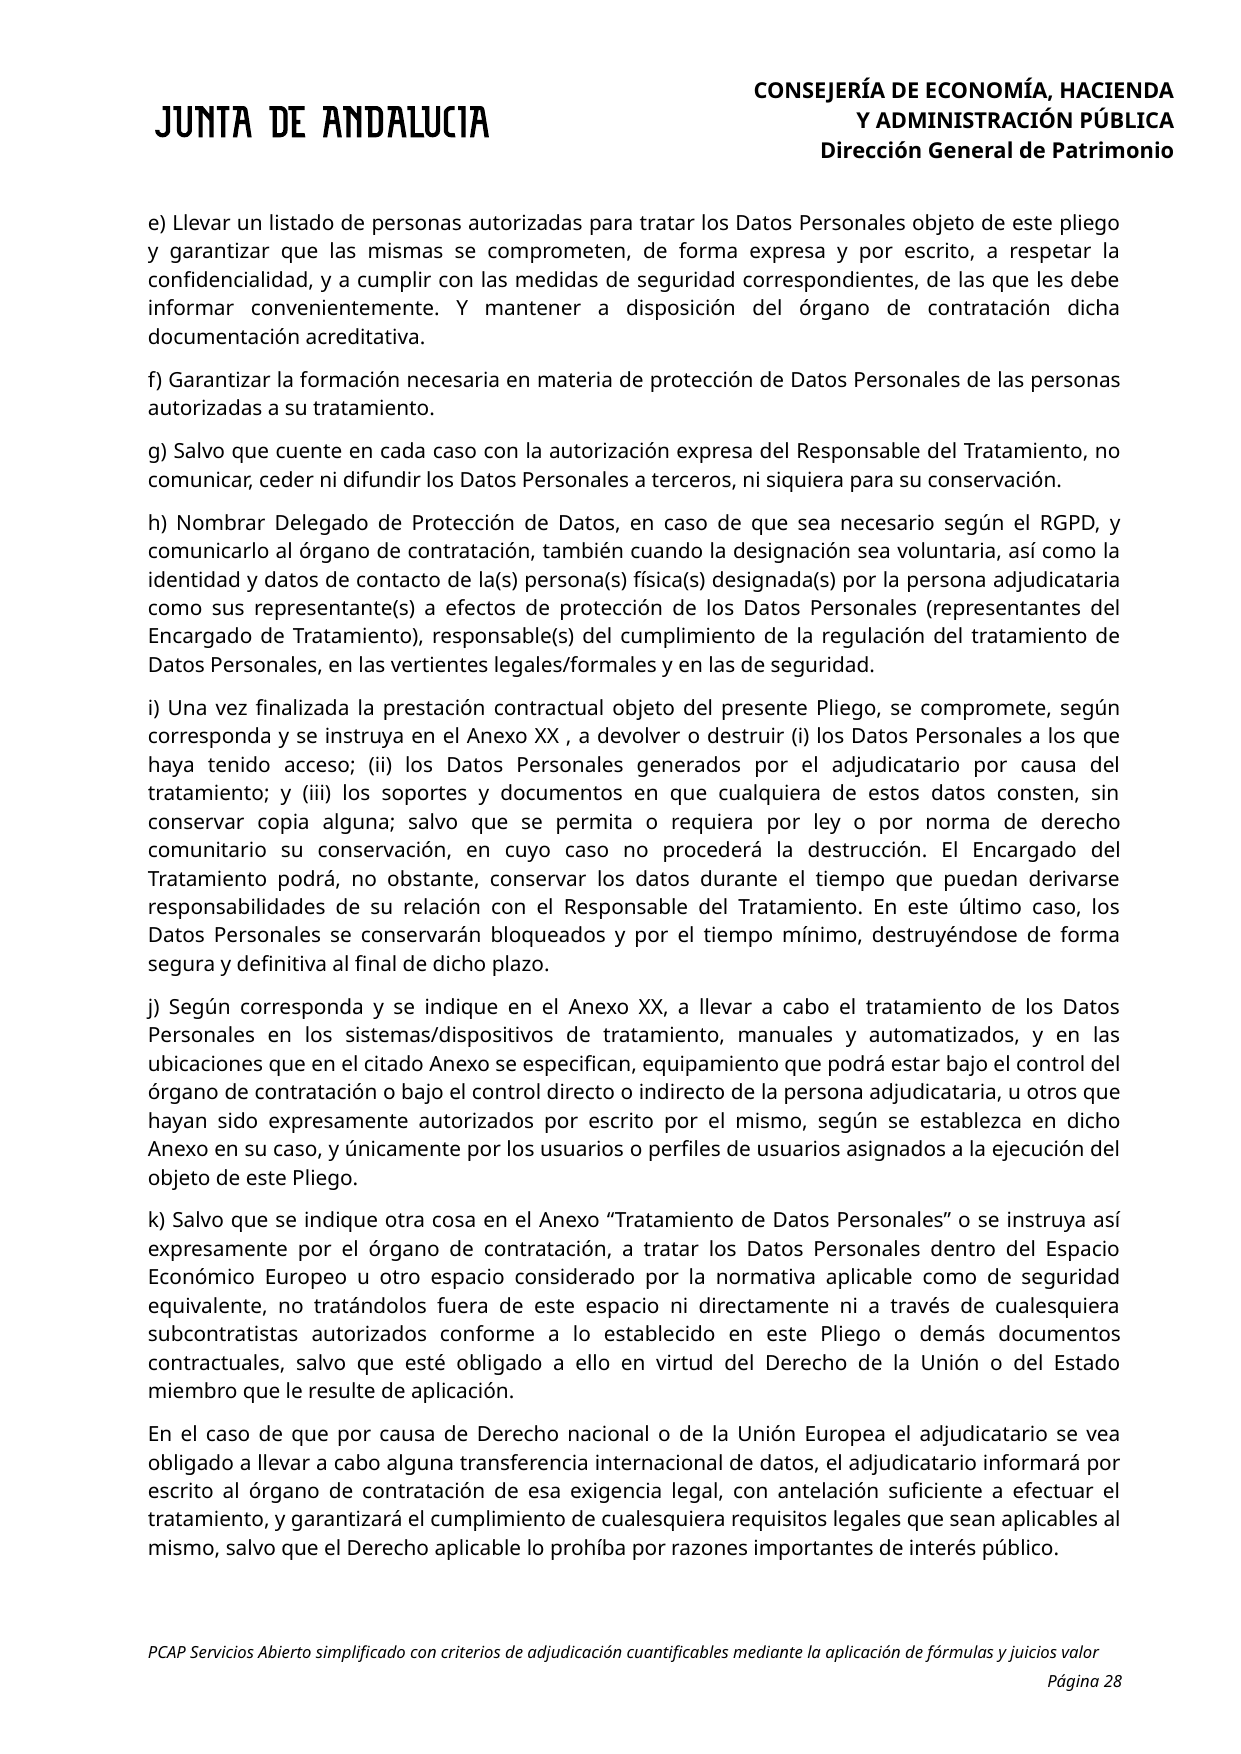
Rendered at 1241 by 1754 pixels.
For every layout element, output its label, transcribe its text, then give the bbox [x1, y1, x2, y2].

text g) Salvo que cuente en cada caso con la autorización expresa del Responsable del Tratamiento, no comunicar, ceder ni difundir los Datos Personales a terceros, ni siquiera para su conservación. [148, 436, 1122, 493]
text En el caso de que por causa de Derecho nacional o de la Unión Europea el adjudicatario se vea obligado a llevar a cabo alguna transferencia internacional de datos, el adjudicatario informará por escrito al órgano de contratación de esa exigencia legal, con antelación suficiente a efectuar el tratamiento, y garantizará el cumplimiento de cualesquiera requisitos legales que sean aplicables al mismo, salvo que el Derecho aplicable lo prohíba por razones importantes de interés público. [148, 1419, 1122, 1561]
text k) Salvo que se indique otra cosa en el Anexo “Tratamiento de Datos Personales” o se instruya así expresamente por el órgano de contratación, a tratar los Datos Personales dentro del Espacio Económico Europeo u otro espacio considerado por la normativa aplicable como de seguridad equivalente, no tratándolos fuera de este espacio ni directamente ni a través de cualesquiera subcontratistas autorizados conforme a lo establecido en este Pliego o demás documentos contractuales, salvo que esté obligado a ello en virtud del Derecho de la Unión o del Estado miembro que le resulte de aplicación. [148, 1206, 1122, 1405]
text e) Llevar un listado de personas autorizadas para tratar los Datos Personales objeto de este pliego y garantizar que las mismas se comprometen, de forma expresa y por escrito, a respetar la confidencialidad, y a cumplir con las medidas de seguridad correspondientes, de las que les debe informar convenientemente. Y mantener a disposición del órgano de contratación dicha documentación acreditativa. [148, 208, 1122, 350]
text f) Garantizar la formación necesaria en materia de protección de Datos Personales de las personas autorizadas a su tratamiento. [148, 365, 1122, 422]
text h) Nombrar Delegado de Protección de Datos, en caso de que sea necesario según el RGPD, y comunicarlo al órgano de contratación, también cuando la designación sea voluntaria, así como la identidad y datos de contacto de la(s) persona(s) física(s) designada(s) por la persona adjudicataria como sus representante(s) a efectos de protección de los Datos Personales (representantes del Encargado de Tratamiento), responsable(s) del cumplimiento de la regulación del tratamiento de Datos Personales, en las vertientes legales/formales y en las de seguridad. [148, 508, 1122, 678]
text j) Según corresponda y se indique en el Anexo XX, a llevar a cabo el tratamiento de los Datos Personales en los sistemas/dispositivos de tratamiento, manuales y automatizados, y en las ubicaciones que en el citado Anexo se especifican, equipamiento que podrá estar bajo el control del órgano de contratación o bajo el control directo o indirecto de la persona adjudicataria, u otros que hayan sido expresamente autorizados por escrito por el mismo, según se establezca en dicho Anexo en su caso, y únicamente por los usuarios o perfiles de usuarios asignados a la ejecución del objeto de este Pliego. [148, 992, 1122, 1191]
text i) Una vez finalizada la prestación contractual objeto del presente Pliego, se compromete, según corresponda y se instruya en el Anexo XX , a devolver o destruir (i) los Datos Personales a los que haya tenido acceso; (ii) los Datos Personales generados por el adjudicatario por causa del tratamiento; y (iii) los soportes y documentos en que cualquiera de estos datos consten, sin conservar copia alguna; salvo que se permita o requiera por ley o por norma de derecho comunitario su conservación, en cuyo caso no procederá la destrucción. El Encargado del Tratamiento podrá, no obstante, conservar los datos durante el tiempo que puedan derivarse responsabilidades de su relación con el Responsable del Tratamiento. En este último caso, los Datos Personales se conservarán bloqueados y por el tiempo mínimo, destruyéndose de forma segura y definitiva al final de dicho plazo. [148, 693, 1122, 977]
